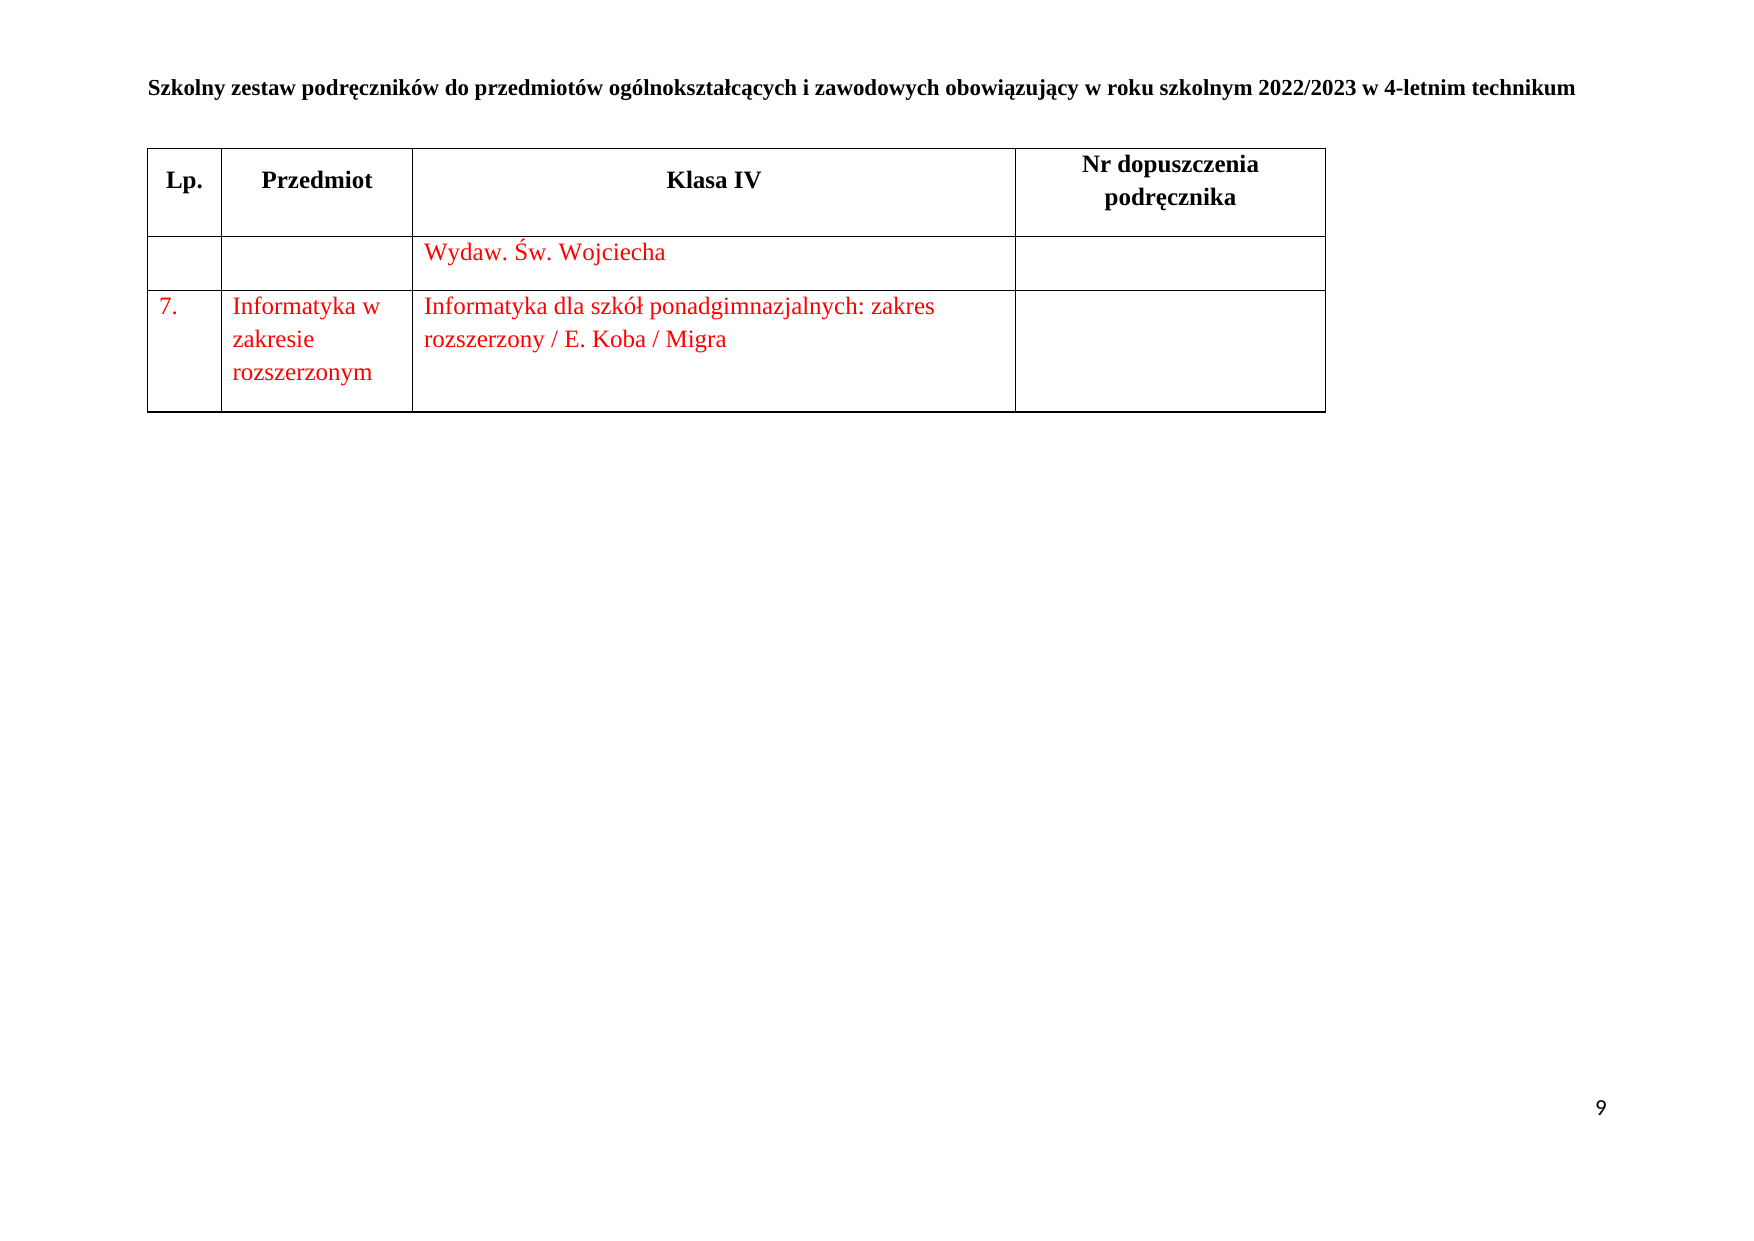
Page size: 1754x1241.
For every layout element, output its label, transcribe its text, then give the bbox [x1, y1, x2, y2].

table_cell [1016, 291, 1325, 411]
table_header Lp. [148, 149, 221, 236]
table_cell [148, 237, 221, 290]
table_cell 7. [148, 291, 221, 411]
table_cell [222, 237, 412, 290]
table_cell Wydaw. Św. Wojciecha [413, 237, 1015, 290]
table_cell [1016, 237, 1325, 290]
table_cell Informatyka dla szkół ponadgimnazjalnych: zakres rozszerzony / E. Koba / Migra [413, 291, 1015, 411]
table_cell Informatyka w zakresie rozszerzonym [222, 291, 412, 411]
table_header Przedmiot [222, 149, 412, 236]
table_header Nr dopuszczenia podręcznika [1016, 149, 1325, 236]
table_header Klasa IV [413, 149, 1015, 236]
